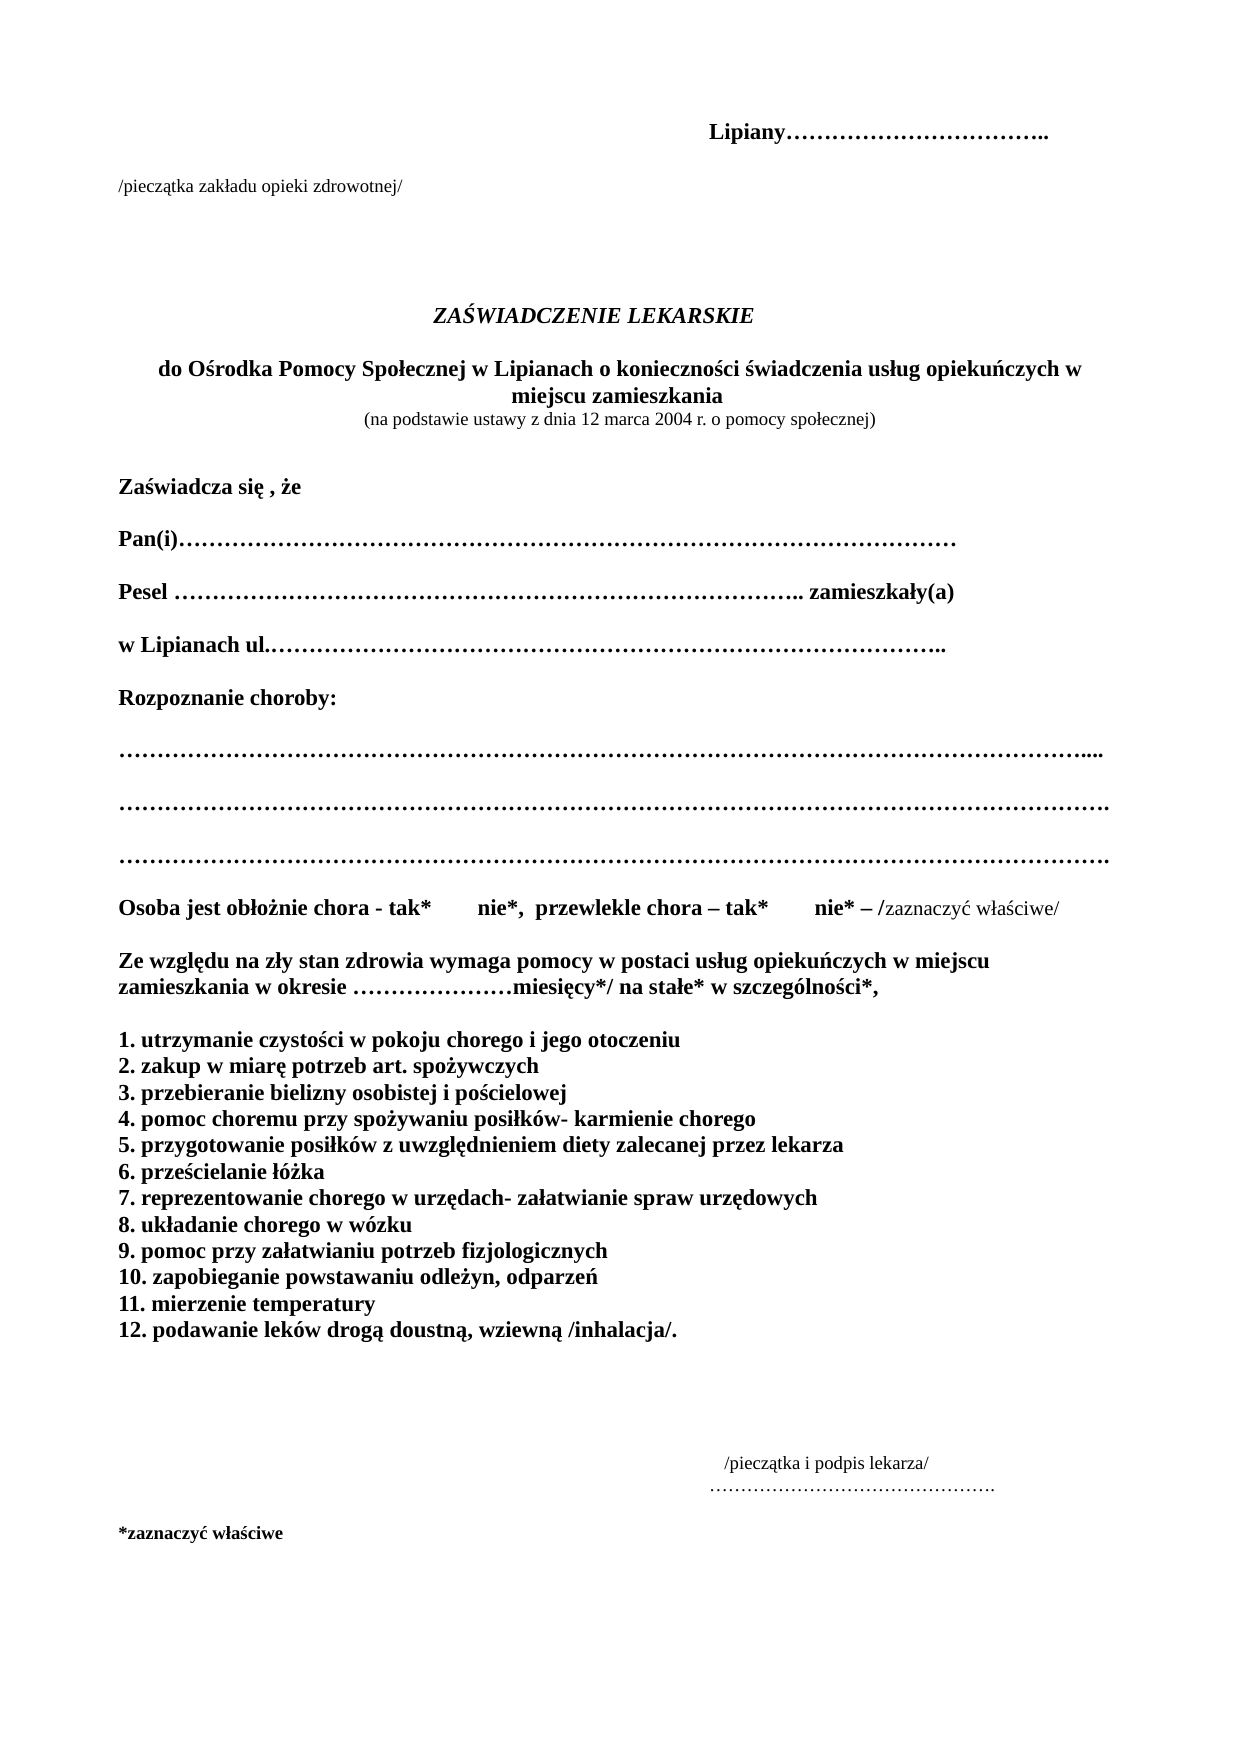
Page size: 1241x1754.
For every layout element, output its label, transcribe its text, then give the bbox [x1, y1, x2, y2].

text w Lipianach ul.…………………………………………………………………………….. [118, 631, 1122, 657]
text /pieczątka zakładu opieki zdrowotnej/ [118, 171, 1122, 197]
text 7. reprezentowanie chorego w urzędach- załatwianie spraw urzędowych [118, 1184, 1122, 1211]
text ZAŚWIADCZENIE LEKARSKIE [118, 303, 1122, 329]
text do Ośrodka Pomocy Społecznej w Lipianach o konieczności świadczenia usług opiekuńczych w miejscu zamieszkania [118, 355, 1122, 408]
text 2. zakup w miarę potrzeb art. spożywczych [118, 1052, 1122, 1079]
text Osoba jest obłożnie chora - tak* nie*, przewlekle chora – tak* nie* – /zaznaczyć właściwe/ [118, 894, 1122, 921]
text 1. utrzymanie czystości w pokoju chorego i jego otoczeniu [118, 1026, 1122, 1052]
text 12. podawanie leków drogą doustną, wziewną /inhalacja/. [118, 1316, 1122, 1342]
text 11. mierzenie temperatury [118, 1290, 1122, 1316]
text 10. zapobieganie powstawaniu odleżyn, odparzeń [118, 1263, 1122, 1290]
text 4. pomoc choremu przy spożywaniu posiłków- karmienie chorego [118, 1105, 1122, 1132]
text 9. pomoc przy załatwianiu potrzeb fizjologicznych [118, 1237, 1122, 1263]
text ……………………………………………………………………………………………………………….... [118, 736, 1122, 763]
text Rozpoznanie choroby: [118, 683, 1122, 710]
text ………………………………………. [118, 1474, 1122, 1496]
text 5. przygotowanie posiłków z uwzględnieniem diety zalecanej przez lekarza [118, 1132, 1122, 1158]
text 6. prześcielanie łóżka [118, 1158, 1122, 1184]
text Pesel ……………………………………………………………………….. zamieszkały(a) [118, 578, 1122, 604]
text Lipiany…………………………….. [118, 118, 1122, 144]
text 8. układanie chorego w wózku [118, 1211, 1122, 1237]
text /pieczątka i podpis lekarza/ [118, 1448, 1122, 1474]
text Zaświadcza się , że [118, 473, 1122, 499]
text 3. przebieranie bielizny osobistej i pościelowej [118, 1079, 1122, 1105]
text Pan(i)………………………………………………………………………………………… [118, 525, 1122, 552]
text *zaznaczyć właściwe [118, 1522, 1122, 1544]
text Ze względu na zły stan zdrowia wymaga pomocy w postaci usług opiekuńczych w miejscu zamieszkania w okresie …………………miesięcy*/ na stałe* w szczególności*, [118, 947, 1122, 1000]
text …………………………………………………………………………………………………………………. [118, 789, 1122, 815]
text (na podstawie ustawy z dnia 12 marca 2004 r. o pomocy społecznej) [118, 408, 1122, 429]
text …………………………………………………………………………………………………………………. [118, 842, 1122, 868]
